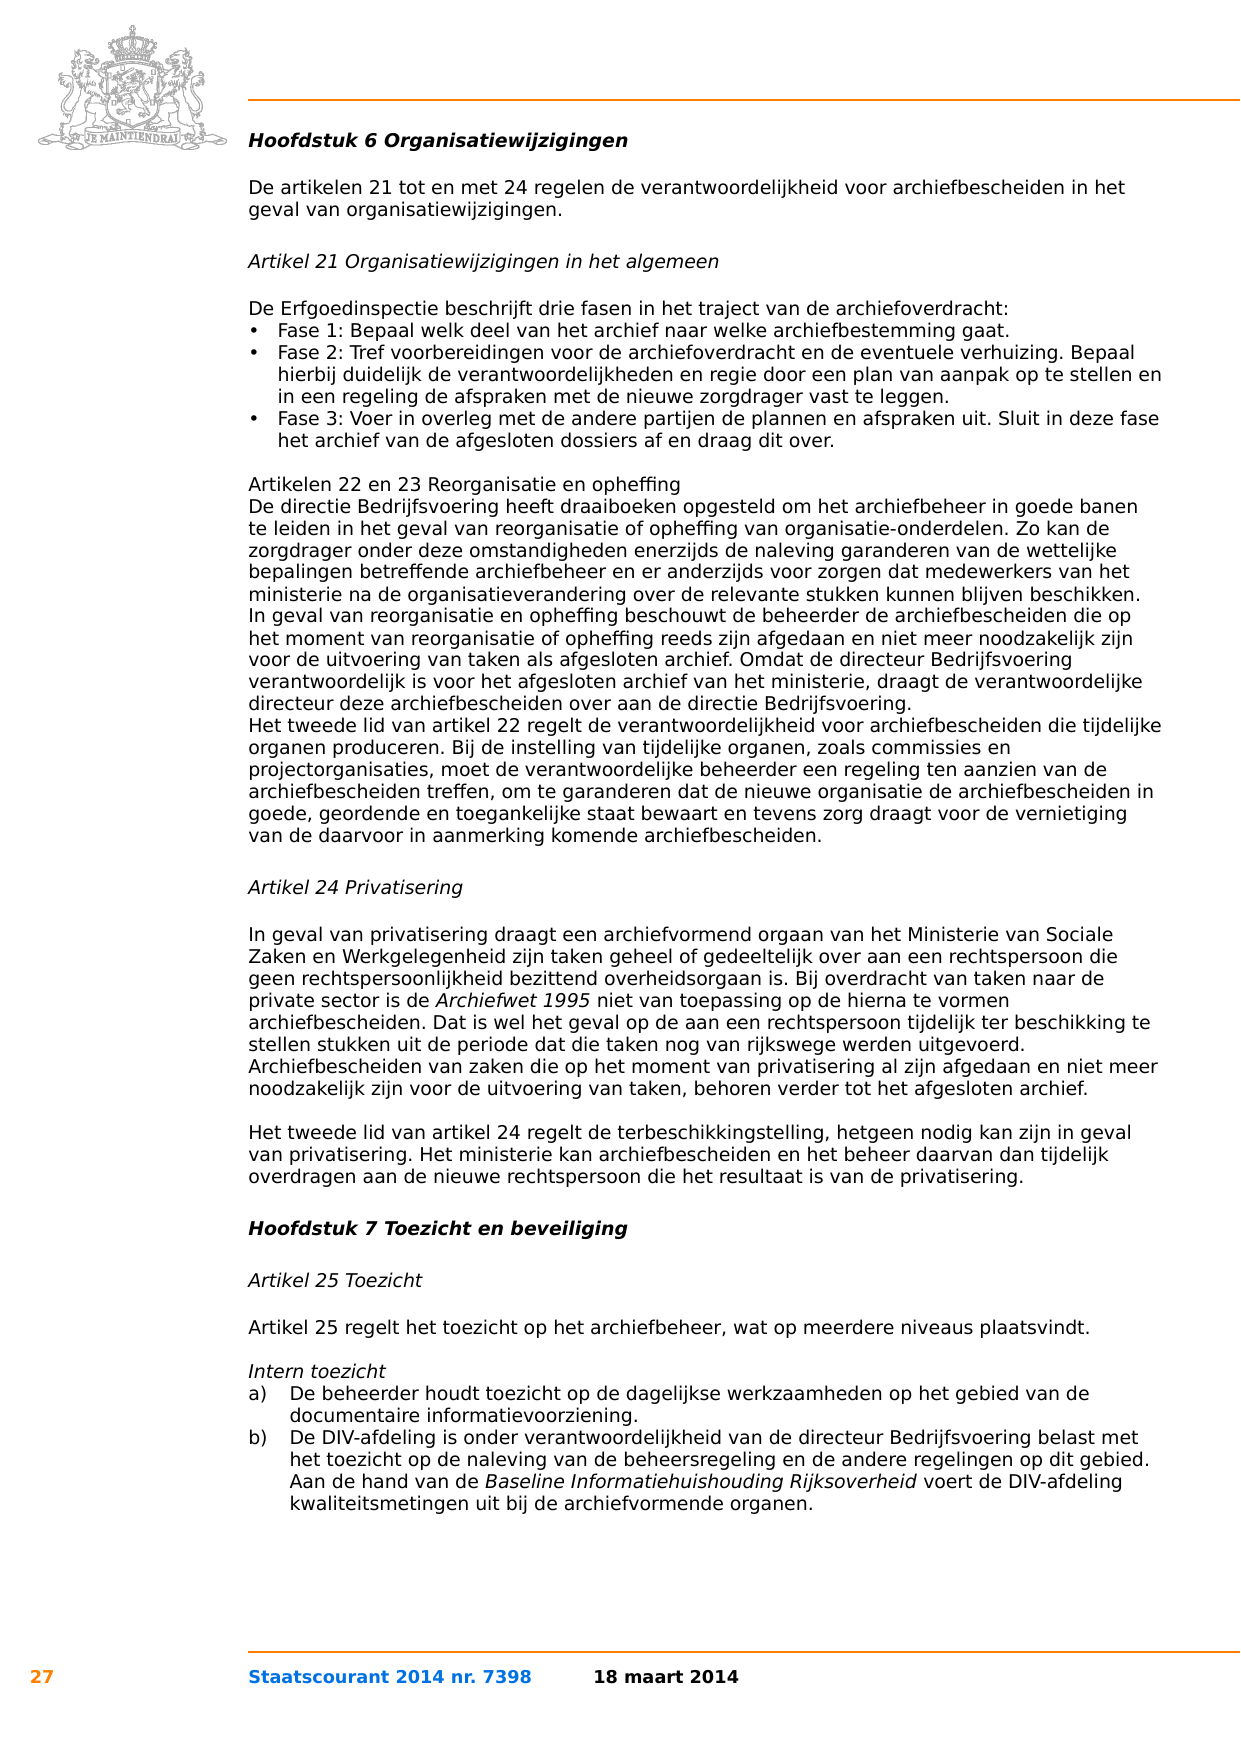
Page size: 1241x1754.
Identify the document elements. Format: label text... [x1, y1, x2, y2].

text De directie Bedrijfsvoering heeft draaiboeken opgesteld om het archiefbeheer in goede banen te leiden in het geval van reorganisatie of opheffing van organisatie-onderdelen. Zo kan de zorgdrager onder deze omstandigheden enerzijds de naleving garanderen van de wettelijke bepalingen betreffende archiefbeheer en er anderzijds voor zorgen dat medewerkers van het ministerie na de organisatieverandering over de relevante stukken kunnen blijven beschikken. [248, 496, 1163, 605]
text Het tweede lid van artikel 22 regelt de verantwoordelijkheid voor archiefbescheiden die tijdelijke organen produceren. Bij de instelling van tijdelijke organen, zoals commissies en projectorganisaties, moet de verantwoordelijke beheerder een regeling ten aanzien van de archiefbescheiden treffen, om te garanderen dat de nieuwe organisatie de archiefbescheiden in goede, geordende en toegankelijke staat bewaart en tevens zorg draagt voor de vernietiging van de daarvoor in aanmerking komende archiefbescheiden. [248, 715, 1163, 847]
text Artikel 25 regelt het toezicht op het archiefbeheer, wat op meerdere niveaus plaatsvindt. [248, 1317, 1163, 1339]
text Het tweede lid van artikel 24 regelt de terbeschikkingstelling, hetgeen nodig kan zijn in geval van privatisering. Het ministerie kan archiefbescheiden en het beheer daarvan dan tijdelijk overdragen aan de nieuwe rechtspersoon die het resultaat is van de privatisering. [248, 1122, 1163, 1188]
text • Fase 2: Tref voorbereidingen voor de archiefoverdracht en de eventuele verhuizing. Bepaal hierbij duidelijk de verantwoordelijkheden en regie door een plan van aanpak op te stellen en in een regeling de afspraken met de nieuwe zorgdrager vast te leggen. [248, 342, 1163, 408]
picture [38, 25, 227, 150]
subtitle Intern toezicht [248, 1361, 1163, 1383]
subtitle Hoofdstuk 6 Organisatiewijzigingen [248, 130, 1163, 152]
subtitle Artikel 25 Toezicht [248, 1270, 1163, 1292]
text a) De beheerder houdt toezicht op de dagelijkse werkzaamheden op het gebied van de documentaire informatievoorziening. [248, 1383, 1163, 1427]
text • Fase 1: Bepaal welk deel van het archief naar welke archiefbestemming gaat. [248, 320, 1163, 342]
subtitle Hoofdstuk 7 Toezicht en beveiliging [248, 1218, 1163, 1240]
text • Fase 3: Voer in overleg met de andere partijen de plannen en afspraken uit. Sluit in deze fase het archief van de afgesloten dossiers af en draag dit over. [248, 408, 1163, 452]
text De artikelen 21 tot en met 24 regelen de verantwoordelijkheid voor archiefbescheiden in het geval van organisatiewijzigingen. [248, 177, 1163, 221]
subtitle Artikel 21 Organisatiewijzigingen in het algemeen [248, 251, 1163, 273]
subtitle Artikel 24 Privatisering [248, 877, 1163, 899]
text b) De DIV-afdeling is onder verantwoordelijkheid van de directeur Bedrijfsvoering belast met het toezicht op de naleving van de beheersregeling en de andere regelingen op dit gebied. Aan de hand van de Baseline Informatiehuishouding Rijksoverheid voert de DIV-afdeling kwaliteitsmetingen uit bij de archiefvormende organen. [248, 1427, 1163, 1514]
text Artikelen 22 en 23 Reorganisatie en opheffing [248, 473, 1163, 496]
text De Erfgoedinspectie beschrijft drie fasen in het traject van de archiefoverdracht: [248, 298, 1163, 320]
text In geval van privatisering draagt een archiefvormend orgaan van het Ministerie van Sociale Zaken en Werkgelegenheid zijn taken geheel of gedeeltelijk over aan een rechtspersoon die geen rechtspersoonlijkheid bezittend overheidsorgaan is. Bij overdracht van taken naar de private sector is de Archiefwet 1995 niet van toepassing op de hierna te vormen archiefbescheiden. Dat is wel het geval op de aan een rechtspersoon tijdelijk ter beschikking te stellen stukken uit de periode dat die taken nog van rijkswege werden uitgevoerd. Archiefbescheiden van zaken die op het moment van privatisering al zijn afgedaan en niet meer noodzakelijk zijn voor de uitvoering van taken, behoren verder tot het afgesloten archief. [248, 924, 1163, 1100]
text In geval van reorganisatie en opheffing beschouwt de beheerder de archiefbescheiden die op het moment van reorganisatie of opheffing reeds zijn afgedaan en niet meer noodzakelijk zijn voor de uitvoering van taken als afgesloten archief. Omdat de directeur Bedrijfsvoering verantwoordelijk is voor het afgesloten archief van het ministerie, draagt de verantwoordelijke directeur deze archiefbescheiden over aan de directie Bedrijfsvoering. [248, 605, 1163, 715]
